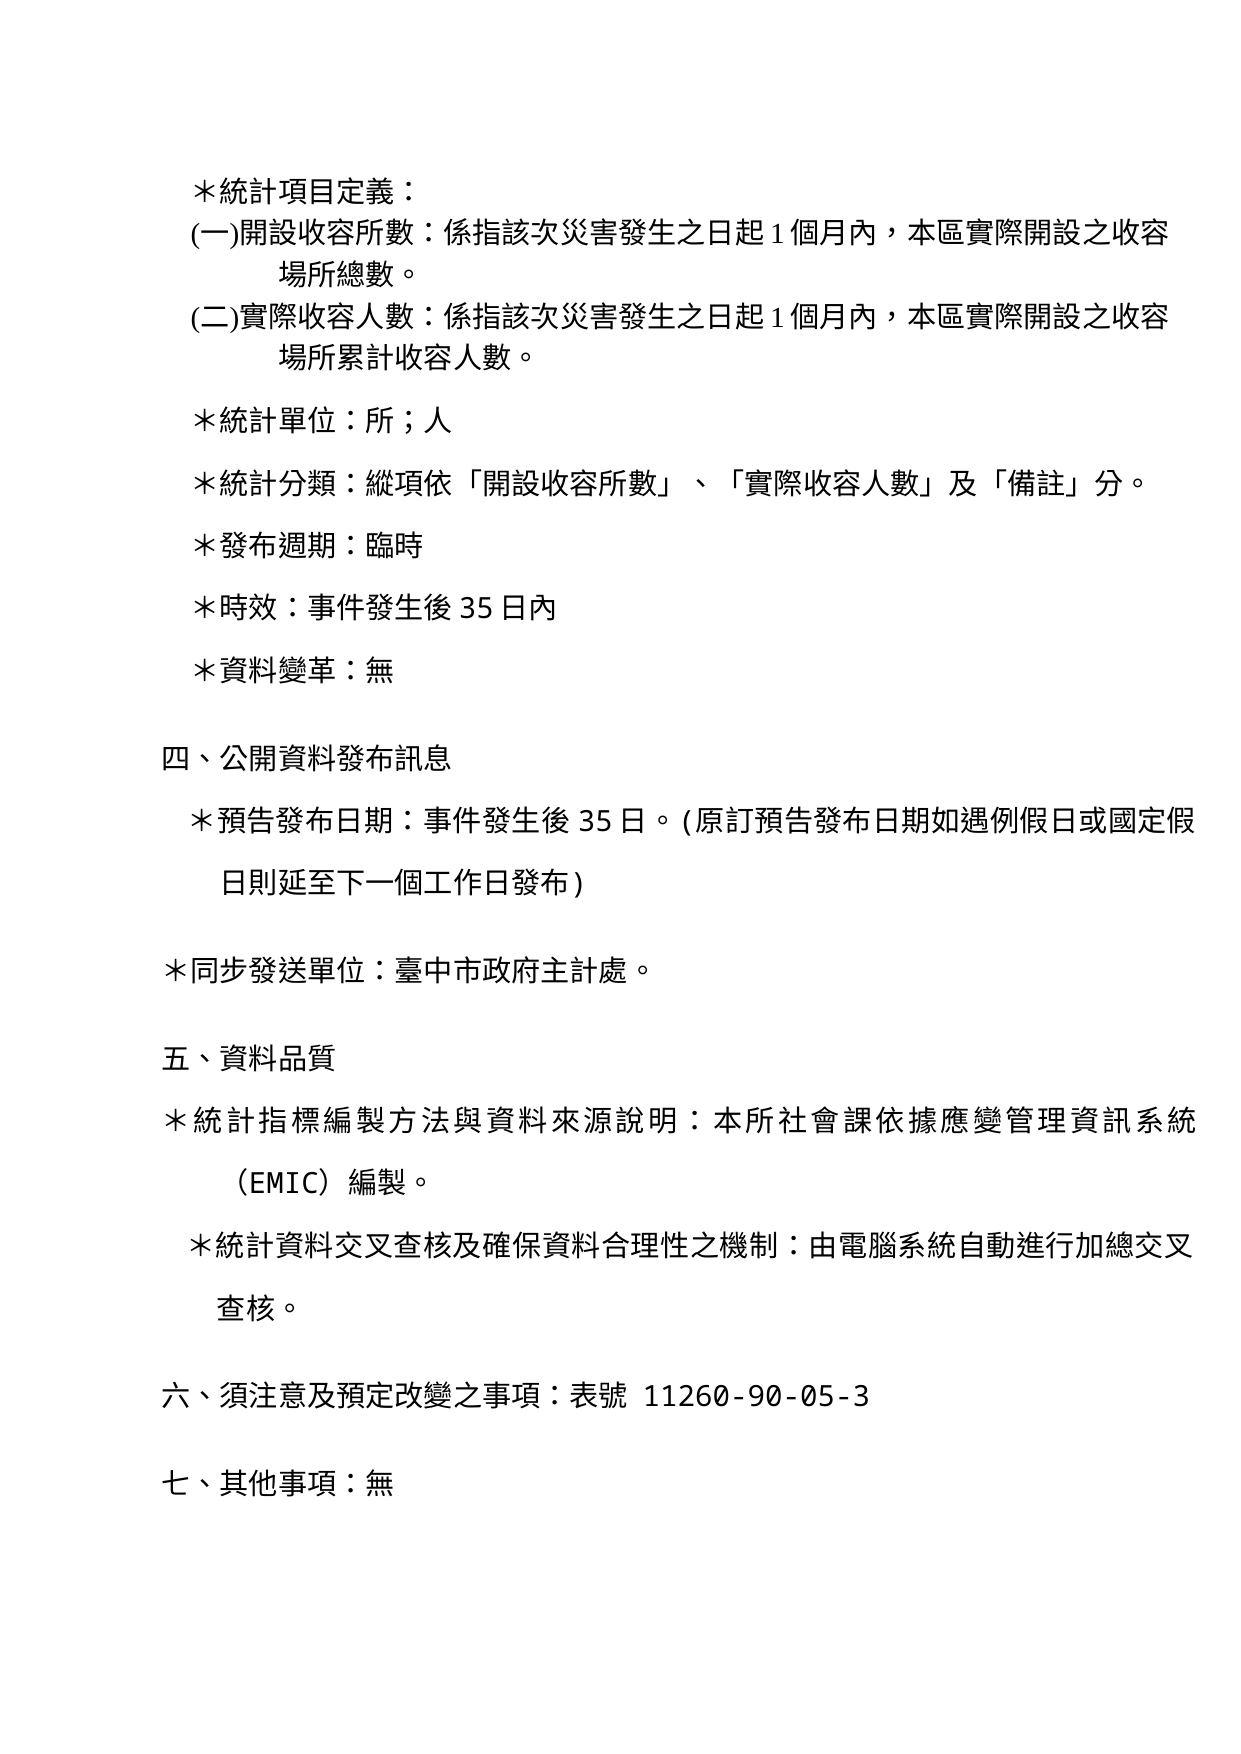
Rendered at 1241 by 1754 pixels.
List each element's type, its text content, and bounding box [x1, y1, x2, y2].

table_header ＊統計項目定義： (一)開設收容所數：係指該次災害發生之日起1個月內，本區實際開設之收容場所總數。 (二)實際收容人數：係指該次災害發生之日起1個月內，本區實際開設之收容場所累計收容人數。 ＊統計單位：所；人 ＊統計分類：縱項依「開設收容所數」、「實際收容人數」及「備註」分。 ＊發布週期：臨時 ＊時效：事件發生後35日內 ＊資料變革：無 四、公開資料發布訊息 ＊預告發布日期：事件發生後35日。(原訂預告發布日期如遇例假日或國定假日則延至下一個工作日發布) ＊同步發送單位：臺中市政府主計處。 五、資料品質 ＊統計指標編製方法與資料來源說明：本所社會課依據應變管理資訊系統（EMIC）編製。 ＊統計資料交叉查核及確保資料合理性之機制：由電腦系統自動進行加總交叉查核。 六、須注意及預定改變之事項：表號 11260-90-05-3 七、其他事項：無 [150, 148, 1209, 1502]
